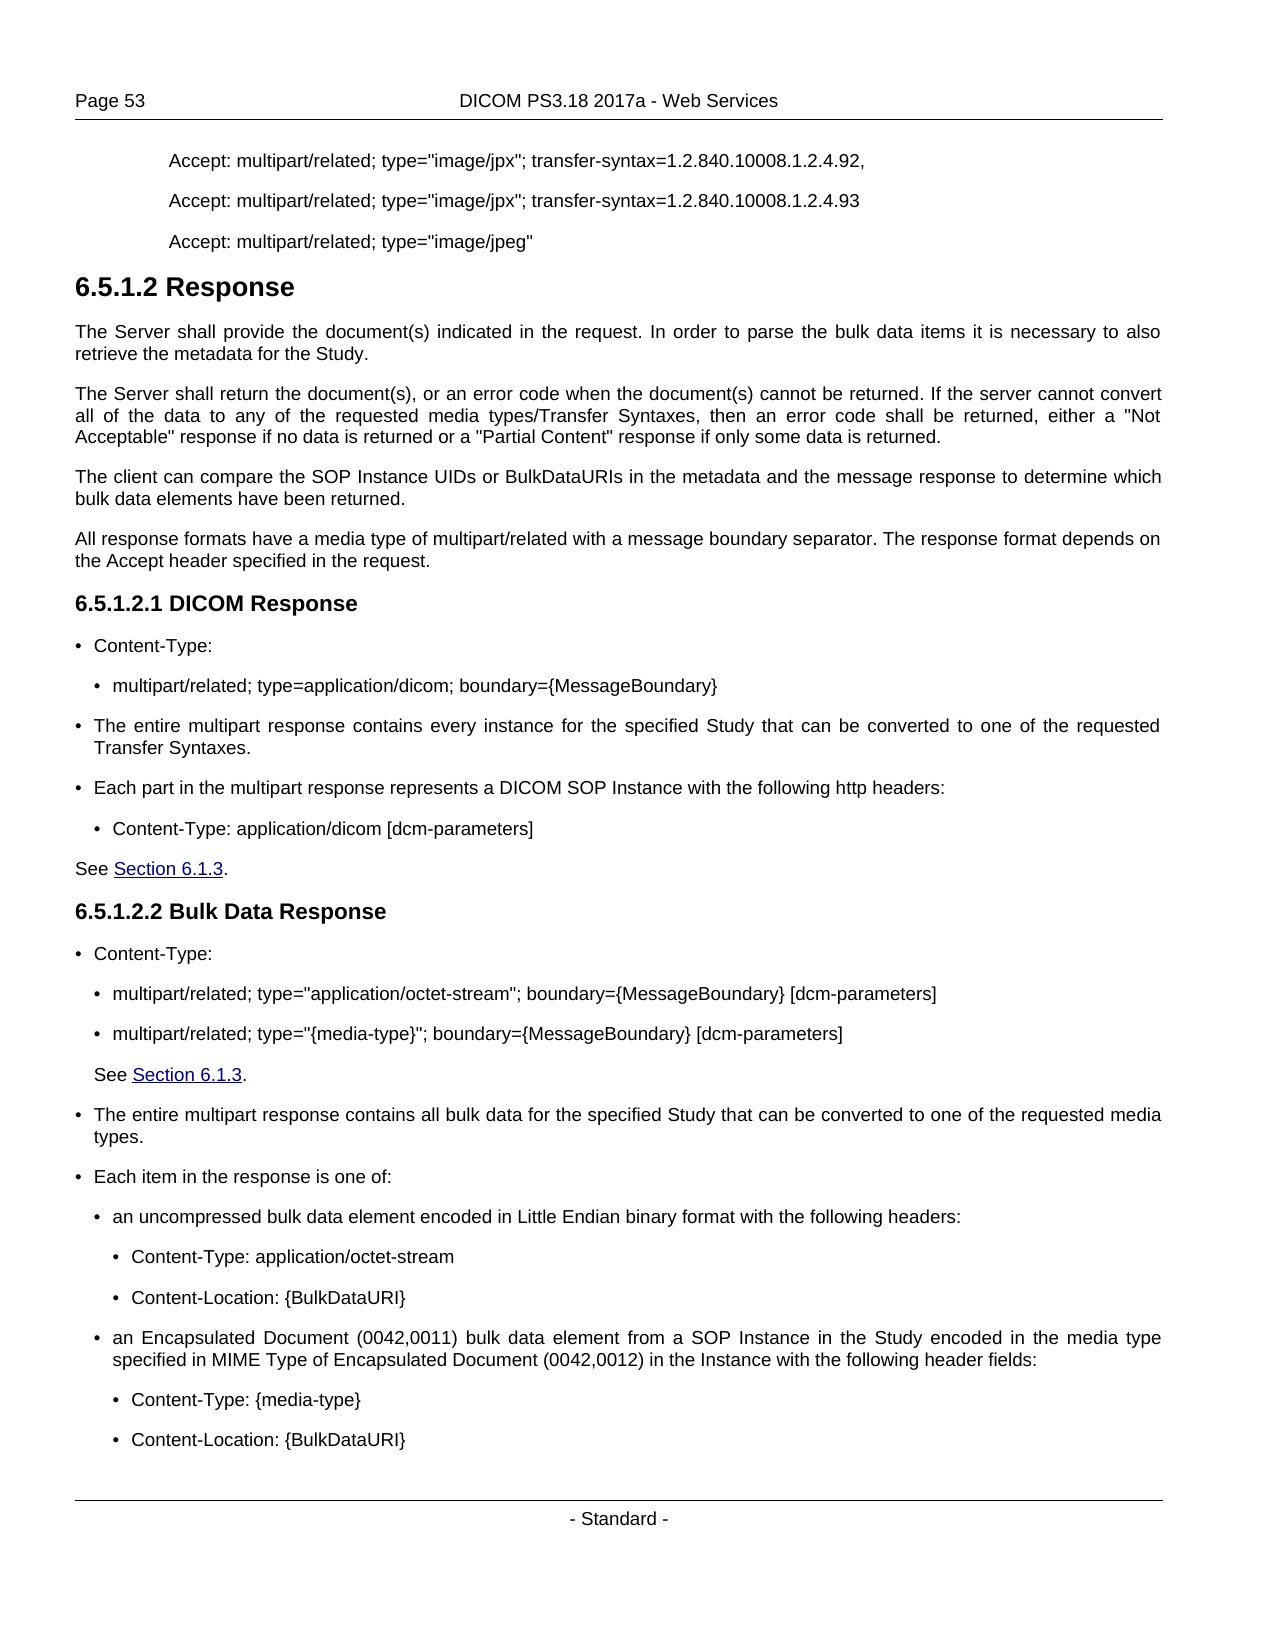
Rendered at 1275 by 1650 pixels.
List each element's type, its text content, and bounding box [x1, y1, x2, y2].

list The entire multipart response contains all bulk data for the specified Study that can be converted to one of the requested media types. [75, 1104, 1162, 1147]
text All response formats have a media type of multipart/related with a message boundary separator. The response format depends on the Accept header specified in the request. [75, 528, 1162, 571]
list Content-Type: [75, 943, 1162, 964]
list multipart/related; type="application/octet-stream"; boundary={MessageBoundary} [dcm-parameters] [94, 983, 1162, 1004]
list an Encapsulated Document (0042,0011) bulk data element from a SOP Instance in the Study encoded in the media type specified in MIME Type of Encapsulated Document (0042,0012) in the Instance with the following header fields: [94, 1327, 1162, 1370]
text Accept: multipart/related; type="image/jpx"; transfer-syntax=1.2.840.10008.1.2.4.92, [169, 150, 1125, 172]
list Each item in the response is one of: [75, 1166, 1162, 1187]
list Content-Type: {media-type} [112, 1389, 1162, 1410]
list multipart/related; type=application/dicom; boundary={MessageBoundary} [94, 675, 1162, 696]
list See Section 6.1.3. [75, 1063, 1162, 1085]
list Content-Type: [75, 634, 1162, 656]
text See Section 6.1.3. [75, 858, 1162, 879]
text 6.5.1.2 Response [75, 271, 1162, 302]
list an uncompressed bulk data element encoded in Little Endian binary format with the following headers: [94, 1206, 1162, 1228]
text The Server shall provide the document(s) indicated in the request. In order to parse the bulk data items it is necessary to also retrieve the metadata for the Study. [75, 321, 1162, 364]
list multipart/related; type="{media-type}"; boundary={MessageBoundary} [dcm-parameters] [94, 1023, 1162, 1045]
text Accept: multipart/related; type="image/jpx"; transfer-syntax=1.2.840.10008.1.2.4.93 [169, 190, 1125, 212]
list Content-Location: {BulkDataURI} [112, 1429, 1162, 1451]
list Content-Location: {BulkDataURI} [112, 1287, 1162, 1308]
list The entire multipart response contains every instance for the specified Study that can be converted to one of the requested Transfer Syntaxes. [75, 715, 1162, 758]
text 6.5.1.2.1 DICOM Response [75, 590, 1162, 616]
text The client can compare the SOP Instance UIDs or BulkDataURIs in the metadata and the message response to determine which bulk data elements have been returned. [75, 466, 1162, 509]
list Content-Type: application/octet-stream [112, 1246, 1162, 1268]
text 6.5.1.2.2 Bulk Data Response [75, 898, 1162, 924]
list Content-Type: application/dicom [dcm-parameters] [94, 817, 1162, 839]
text Accept: multipart/related; type="image/jpeg" [169, 231, 1125, 252]
list Each part in the multipart response represents a DICOM SOP Instance with the following http headers: [75, 777, 1162, 799]
text The Server shall return the document(s), or an error code when the document(s) cannot be returned. If the server cannot convert all of the data to any of the requested media types/Transfer Syntaxes, then an error code shall be returned, either a "Not Acceptable" response if no data is returned or a "Partial Content" response if only some data is returned. [75, 383, 1162, 447]
